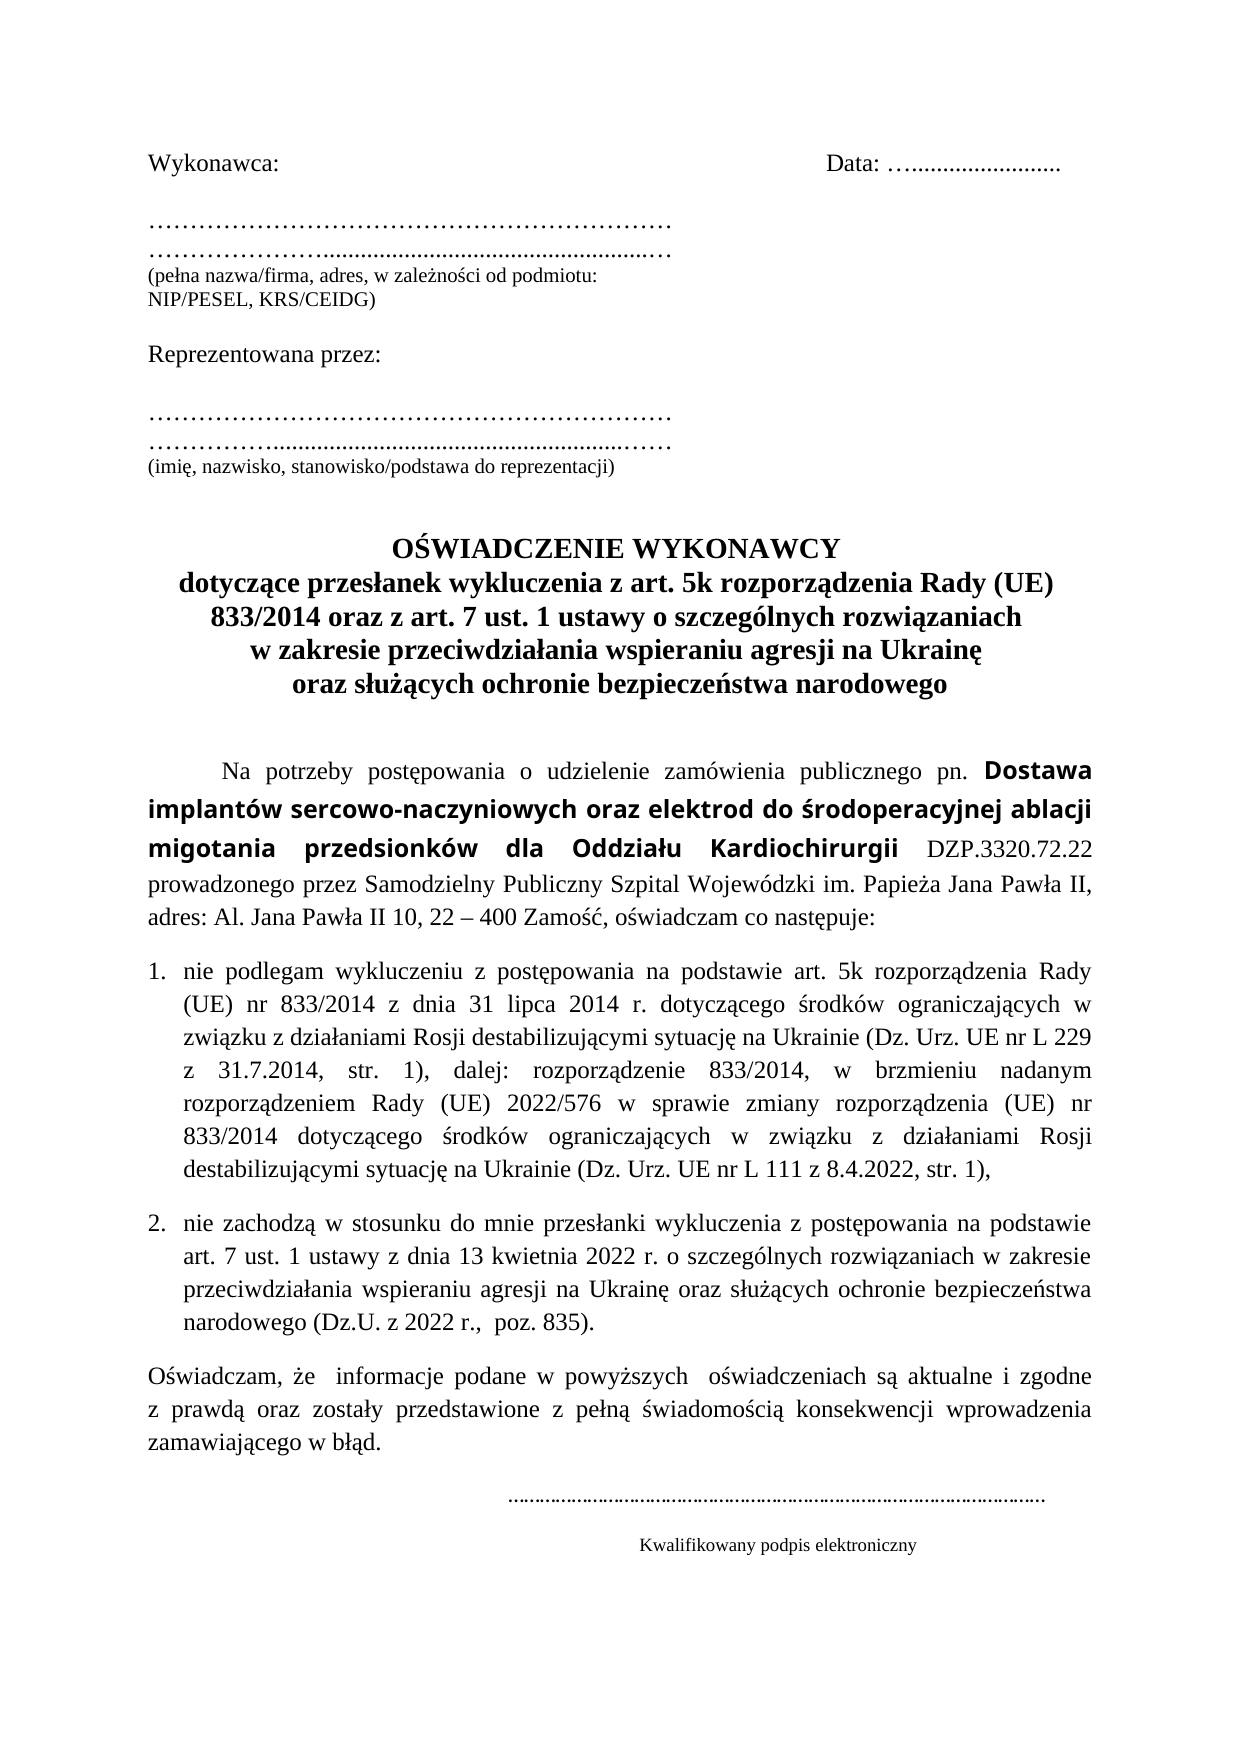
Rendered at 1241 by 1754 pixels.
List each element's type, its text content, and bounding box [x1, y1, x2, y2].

text Kwalifikowany podpis elektroniczny [148, 1534, 1093, 1555]
table_header Data: …........................ [690, 148, 1097, 478]
text ………………………………………………………………………………………… [148, 1481, 1093, 1509]
table_header Wykonawca: …………………………………………………………………………....................................................… (pełna nazwa/firma, adres, w zależności od podmiotu: NIP/PESEL, KRS/CEIDG) Reprezentowana przez: ……………………………………………………………………........................................................…… (imię, nazwisko, stanowisko/podstawa do reprezentacji) [136, 148, 689, 478]
text Na potrzeby postępowania o udzielenie zamówienia publicznego pn. Dostawa implantów sercowo-naczyniowych oraz elektrod do środoperacyjnej ablacji migotania przedsionków dla Oddziału Kardiochirurgii DZP.3320.72.22 prowadzonego przez Samodzielny Publiczny Szpital Wojewódzki im. Papieża Jana Pawła II, adres: Al. Jana Pawła II 10, 22 – 400 Zamość, oświadczam co następuje: [148, 752, 1093, 931]
text Oświadczam, że informacje podane w powyższych oświadczeniach są aktualne i zgodne z prawdą oraz zostały przedstawione z pełną świadomością konsekwencji wprowadzenia zamawiającego w błąd. [148, 1361, 1093, 1456]
list nie zachodzą w stosunku do mnie przesłanki wykluczenia z postępowania na podstawie art. 7 ust. 1 ustawy z dnia 13 kwietnia 2022 r. o szczególnych rozwiązaniach w zakresie przeciwdziałania wspieraniu agresji na Ukrainę oraz służących ochronie bezpieczeństwa narodowego (Dz.U. z 2022 r., poz. 835). [148, 1208, 1093, 1336]
table_header OŚWIADCZENIE WYKONAWCY dotyczące przesłanek wykluczenia z art. 5k rozporządzenia Rady (UE) 833/2014 oraz z art. 7 ust. 1 ustawy o szczególnych rozwiązaniach w zakresie przeciwdziałania wspieraniu agresji na Ukrainę oraz służących ochronie bezpieczeństwa narodowego [136, 532, 1096, 699]
list nie podlegam wykluczeniu z postępowania na podstawie art. 5k rozporządzenia Rady (UE) nr 833/2014 z dnia 31 lipca 2014 r. dotyczącego środków ograniczających w związku z działaniami Rosji destabilizującymi sytuację na Ukrainie (Dz. Urz. UE nr L 229 z 31.7.2014, str. 1), dalej: rozporządzenie 833/2014, w brzmieniu nadanym rozporządzeniem Rady (UE) 2022/576 w sprawie zmiany rozporządzenia (UE) nr 833/2014 dotyczącego środków ograniczających w związku z działaniami Rosji destabilizującymi sytuację na Ukrainie (Dz. Urz. UE nr L 111 z 8.4.2022, str. 1), [148, 956, 1093, 1183]
